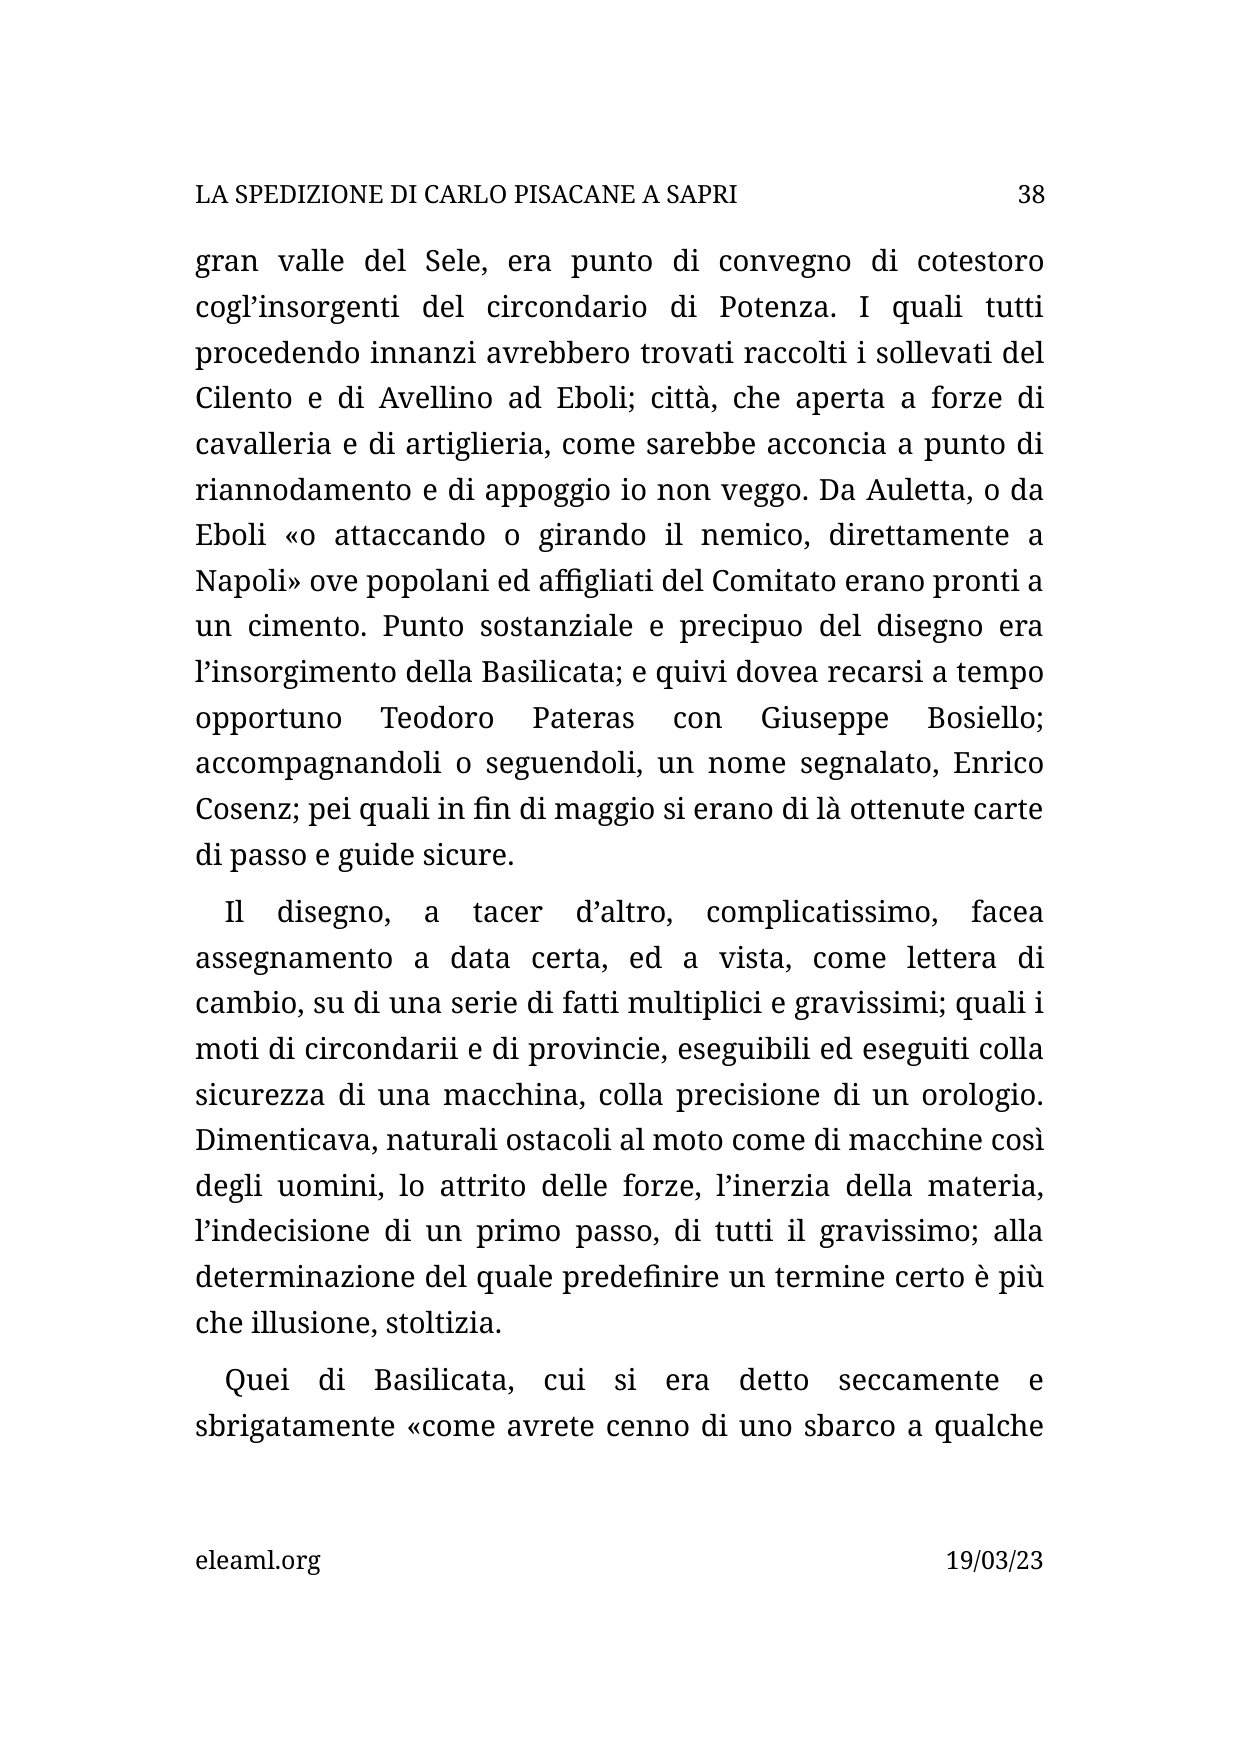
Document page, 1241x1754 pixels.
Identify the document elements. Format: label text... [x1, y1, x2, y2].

text Quei di Basilicata, cui si era detto seccamente e sbrigatamente «come avrete cenno di uno sbarco a qualche [195, 1359, 1045, 1445]
text gran valle del Sele, era punto di convegno di cotestoro cogl’insorgenti del circondario di Potenza. I quali tutti procedendo innanzi avrebbero trovati raccolti i sollevati del Cilento e di Avellino ad Eboli; città, che aperta a forze di cavalleria e di artiglieria, come sarebbe acconcia a punto di riannodamento e di appoggio io non veggo. Da Auletta, o da Eboli «o attaccando o girando il nemico, direttamente a Napoli» ove popolani ed affigliati del Comitato erano pronti a un cimento. Punto sostanziale e precipuo del disegno era l’insorgimento della Basilicata; e quivi dovea recarsi a tempo opportuno Teodoro Pateras con Giuseppe Bosiello; accompagnandoli o seguendoli, un nome segnalato, Enrico Cosenz; pei quali in fin di maggio si erano di là ottenute carte di passo e guide sicure. [195, 241, 1045, 873]
text Il disegno, a tacer d’altro, complicatissimo, facea assegnamento a data certa, ed a vista, come lettera di cambio, su di una serie di fatti multiplici e gravissimi; quali i moti di circondarii e di provincie, eseguibili ed eseguiti colla sicurezza di una macchina, colla precisione di un orologio. Dimenticava, naturali ostacoli al moto come di macchine così degli uomini, lo attrito delle forze, l’inerzia della materia, l’indecisione di un primo passo, di tutti il gravissimo; alla determinazione del quale predefinire un termine certo è più che illusione, stoltizia. [195, 891, 1045, 1342]
